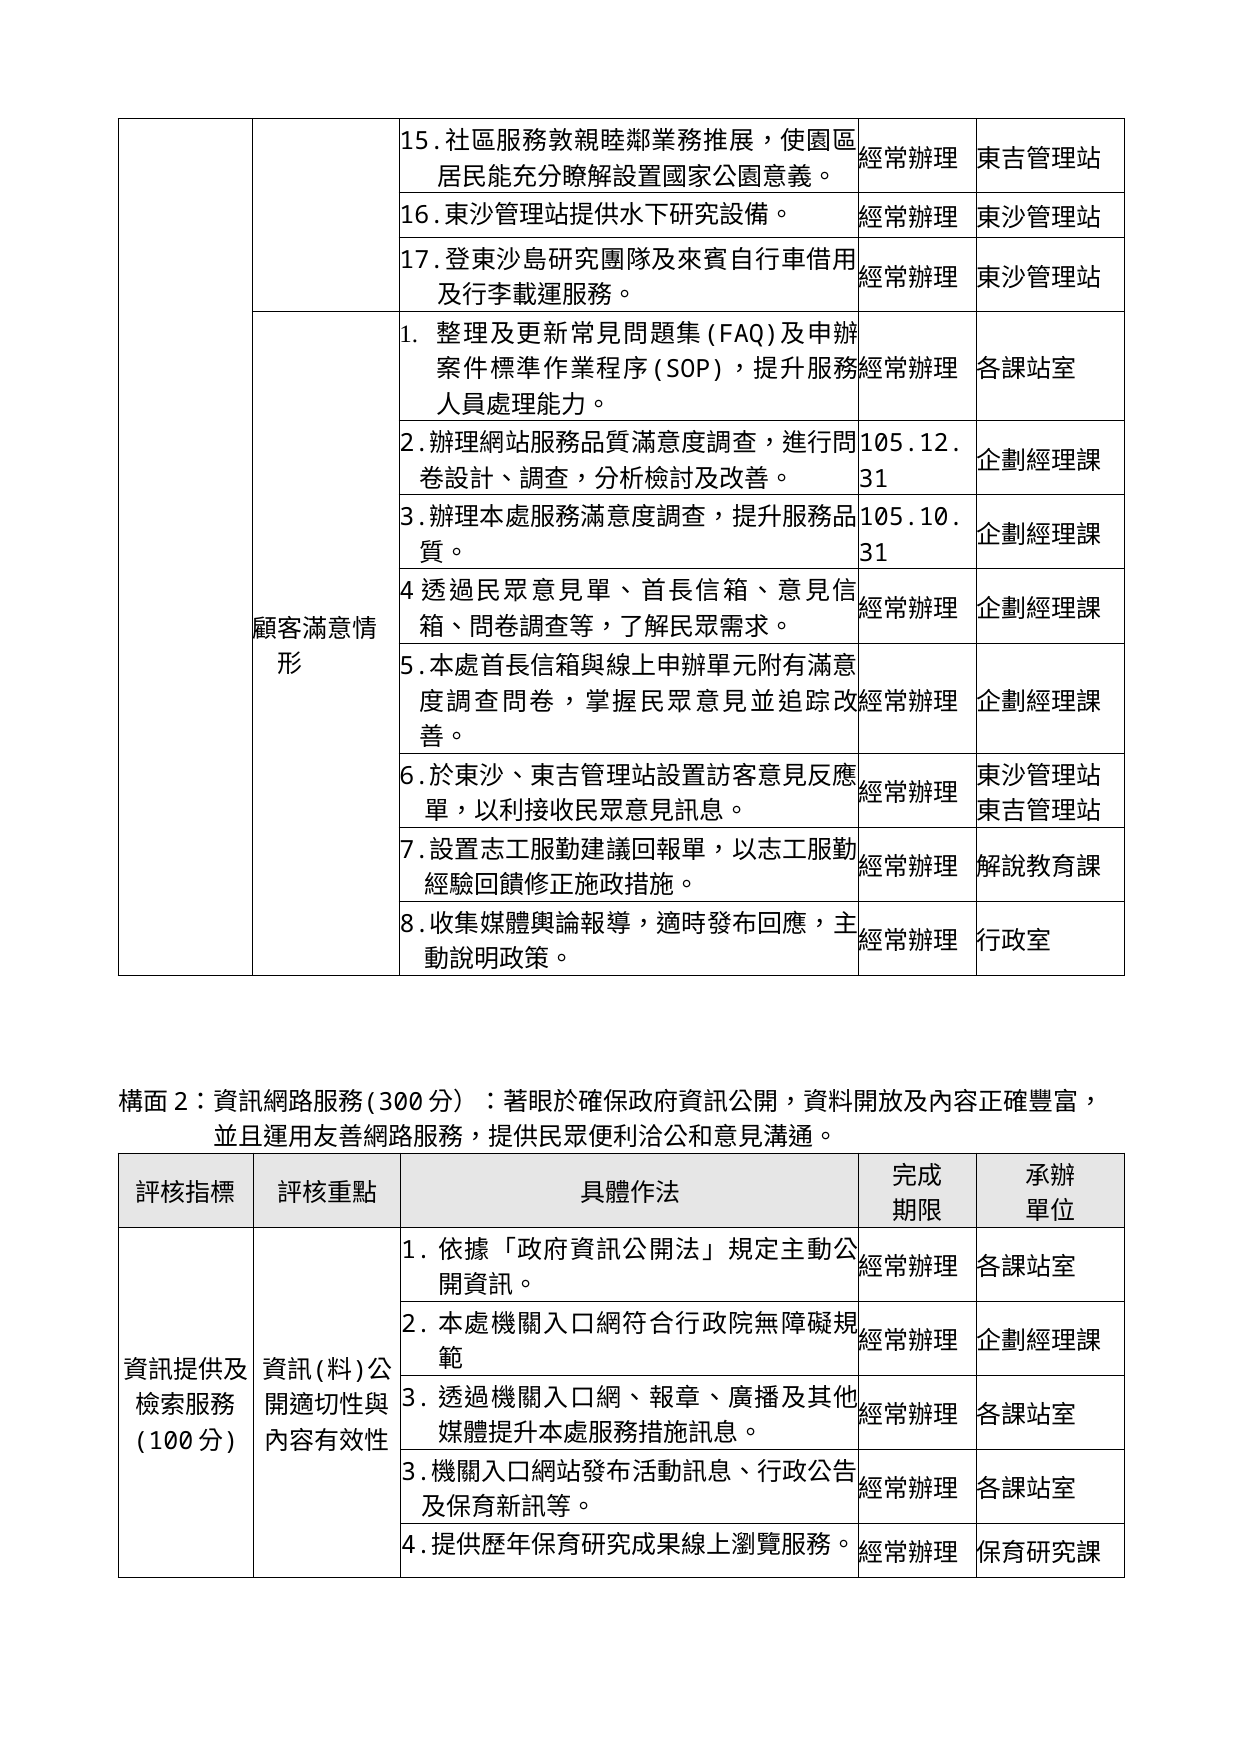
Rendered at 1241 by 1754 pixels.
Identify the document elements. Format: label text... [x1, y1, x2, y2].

table_cell 解說教育課 [977, 828, 1124, 901]
table_cell 各課站室 [977, 1228, 1124, 1301]
table_cell 4.提供歷年保育研究成果線上瀏覽服務。 [401, 1524, 858, 1577]
table_cell 依據「政府資訊公開法」規定主動公開資訊。 [401, 1228, 858, 1301]
table_cell 2.辦理網站服務品質滿意度調查，進行問卷設計、調查，分析檢討及改善。 [400, 421, 858, 494]
text 構面2：資訊網路服務(300分）：著眼於確保政府資訊公開，資料開放及內容正確豐富，並且運用友善網路服務，提供民眾便利洽公和意見溝通。 [118, 1082, 1122, 1153]
table_header 具體作法 [401, 1154, 858, 1227]
table_header 評核指標 [119, 1154, 253, 1227]
table_cell 經常辦理 [859, 312, 976, 420]
table_cell 經常辦理 [859, 1228, 976, 1301]
table_cell 各課站室 [977, 312, 1124, 420]
table_cell 企劃經理課 [977, 644, 1124, 753]
table_cell 企劃經理課 [977, 569, 1124, 643]
table_cell 資訊(料)公開適切性與內容有效性 [254, 1228, 400, 1577]
table_cell 透過機關入口網、報章、廣播及其他媒體提升本處服務措施訊息。 [401, 1376, 858, 1448]
table_cell 經常辦理 [859, 1524, 976, 1577]
table_cell 8.收集媒體輿論報導，適時發布回應，主動說明政策。 [400, 902, 858, 974]
table_cell 16.東沙管理站提供水下研究設備。 [400, 193, 858, 237]
table_cell 經常辦理 [859, 828, 976, 901]
table_cell 企劃經理課 [977, 1302, 1124, 1374]
table_cell 經常辦理 [859, 1302, 976, 1374]
table_cell 經常辦理 [859, 754, 976, 827]
table_header 評核重點 [254, 1154, 400, 1227]
table_cell 各課站室 [977, 1450, 1124, 1522]
table_cell 3.機關入口網站發布活動訊息、行政公告及保育新訊等。 [401, 1450, 858, 1522]
table_cell 資訊提供及 檢索服務 (100分) [119, 1228, 253, 1577]
table_cell 東沙管理站 [977, 193, 1124, 237]
table_cell 各課站室 [977, 1376, 1124, 1448]
table_header 承辦 單位 [977, 1154, 1124, 1227]
table_cell [253, 119, 399, 311]
table_cell 顧客滿意情形 [253, 312, 399, 974]
table_cell 5.本處首長信箱與線上申辦單元附有滿意度調查問卷，掌握民眾意見並追踪改善。 [400, 644, 858, 753]
table_cell 本處機關入口網符合行政院無障礙規範 [401, 1302, 858, 1374]
table_cell 企劃經理課 [977, 421, 1124, 494]
table_cell 15.社區服務敦親睦鄰業務推展，使園區居民能充分瞭解設置國家公園意義。 [400, 119, 858, 192]
table_cell 企劃經理課 [977, 495, 1124, 568]
table_cell 東沙管理站 [977, 238, 1124, 311]
table_cell 保育研究課 [977, 1524, 1124, 1577]
table_cell 經常辦理 [859, 569, 976, 643]
table_cell 經常辦理 [859, 1376, 976, 1448]
table_cell 6.於東沙、東吉管理站設置訪客意見反應單，以利接收民眾意見訊息。 [400, 754, 858, 827]
table_cell 17.登東沙島研究團隊及來賓自行車借用及行李載運服務。 [400, 238, 858, 311]
table_cell 經常辦理 [859, 193, 976, 237]
table_cell 行政室 [977, 902, 1124, 974]
table_cell 4透過民眾意見單、首長信箱、意見信箱、問卷調查等，了解民眾需求。 [400, 569, 858, 643]
table_cell 經常辦理 [859, 902, 976, 974]
table_cell 經常辦理 [859, 1450, 976, 1522]
table_cell 105.10.31 [859, 495, 976, 568]
table_cell 經常辦理 [859, 644, 976, 753]
table_cell [119, 119, 252, 974]
table_cell 東吉管理站 [977, 119, 1124, 192]
table_cell 3.辦理本處服務滿意度調查，提升服務品質。 [400, 495, 858, 568]
table_header 完成 期限 [859, 1154, 976, 1227]
table_cell 整理及更新常見問題集(FAQ)及申辦案件標準作業程序(SOP)，提升服務人員處理能力。 [400, 312, 858, 420]
table_cell 經常辦理 [859, 238, 976, 311]
table_cell 105.12.31 [859, 421, 976, 494]
table_cell 7.設置志工服勤建議回報單，以志工服勤經驗回饋修正施政措施。 [400, 828, 858, 901]
table_cell 經常辦理 [859, 119, 976, 192]
table_cell 東沙管理站 東吉管理站 [977, 754, 1124, 827]
